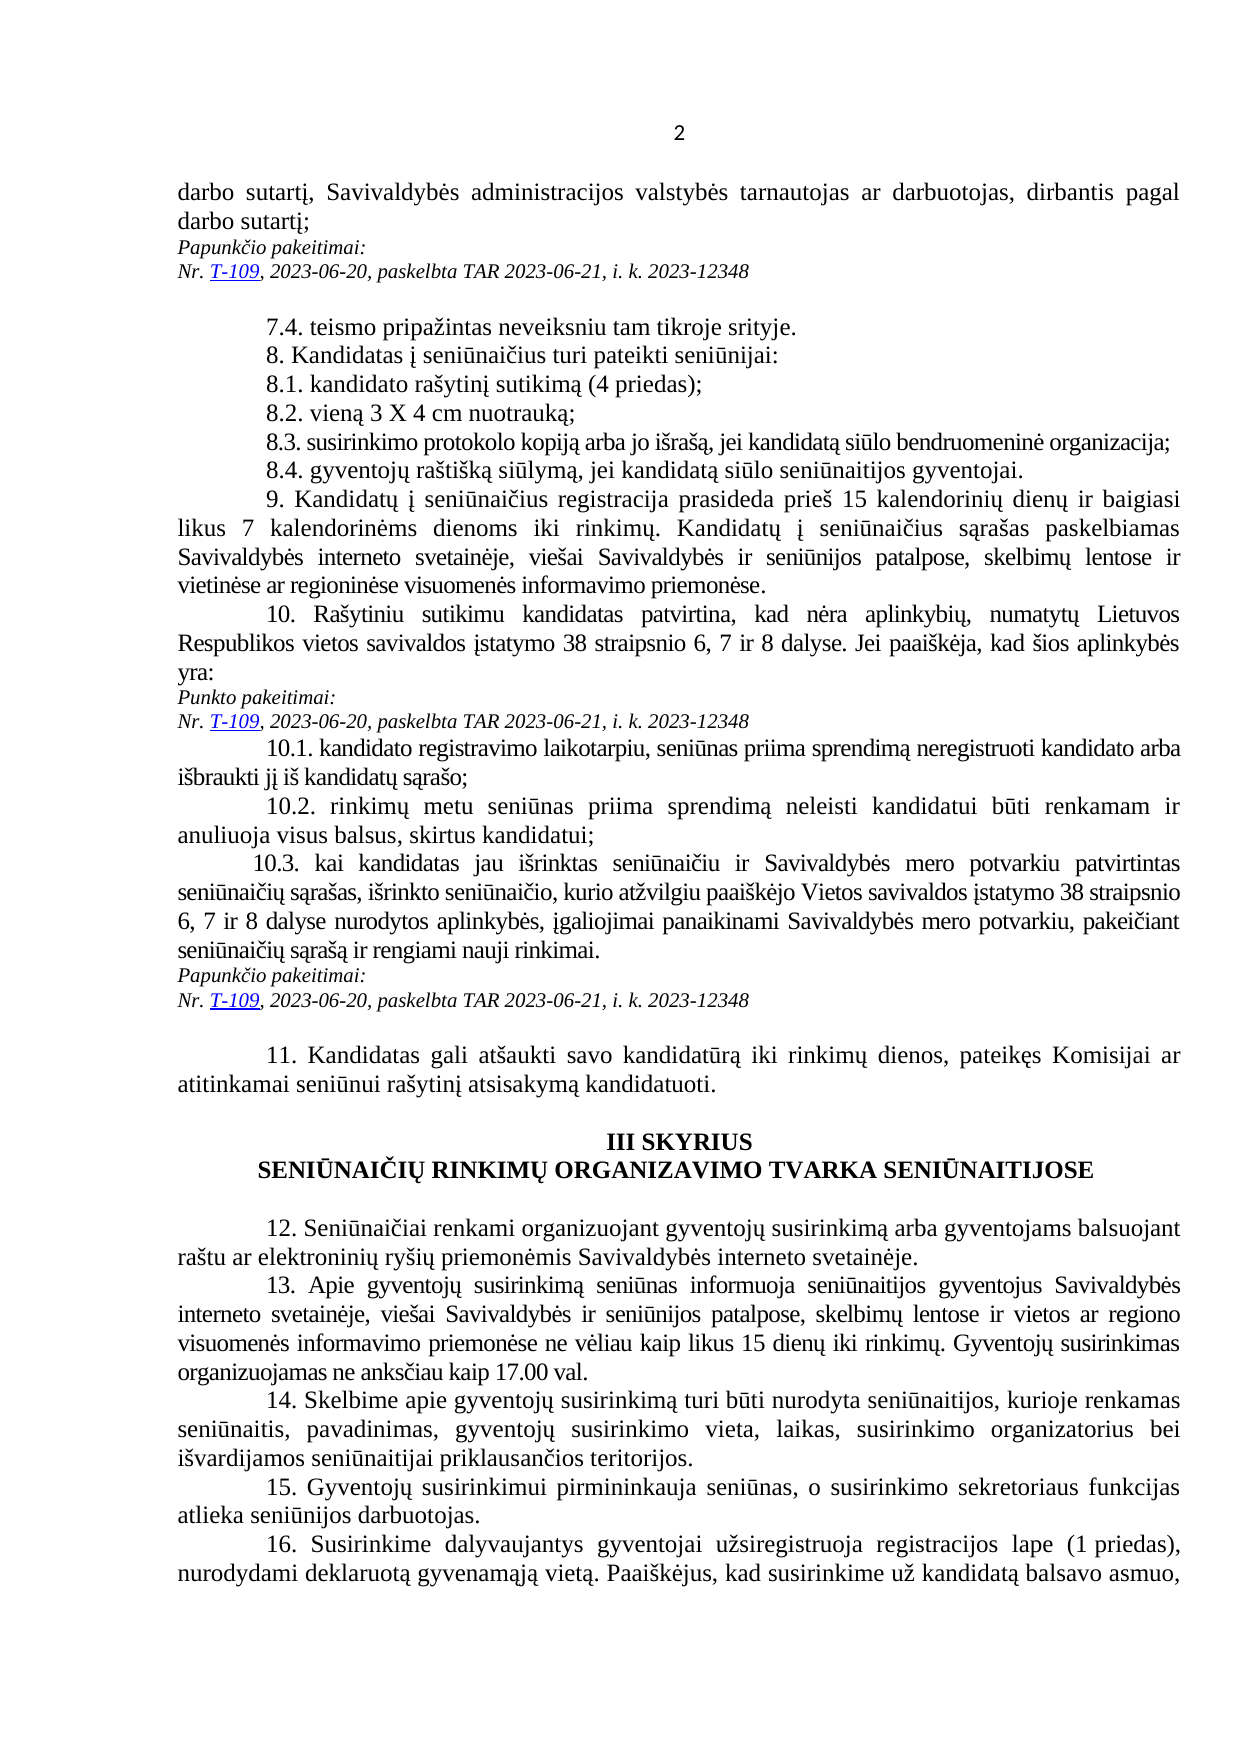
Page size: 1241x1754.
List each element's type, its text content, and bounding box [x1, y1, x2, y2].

text 14. Skelbime apie gyventojų susirinkimą turi būti nurodyta seniūnaitijos, kurioje renkamas seniūnaitis, pavadinimas, gyventojų susirinkimo vieta, laikas, susirinkimo organizatorius bei išvardijamos seniūnaitijai priklausančios teritorijos. [177, 1385, 1181, 1472]
text Papunkčio pakeitimai: [177, 963, 1181, 987]
text 12. Seniūnaičiai renkami organizuojant gyventojų susirinkimą arba gyventojams balsuojant raštu ar elektroninių ryšių priemonėmis Savivaldybės interneto svetainėje. [177, 1213, 1181, 1270]
text Papunkčio pakeitimai: [177, 235, 1181, 259]
text III SKYRIUS [177, 1127, 1181, 1155]
text 16. Susirinkime dalyvaujantys gyventojai užsiregistruoja registracijos lape (1 priedas), nurodydami deklaruotą gyvenamąją vietą. Paaiškėjus, kad susirinkime už kandidatą balsavo asmuo, [177, 1529, 1181, 1587]
text 10. Rašytiniu sutikimu kandidatas patvirtina, kad nėra aplinkybių, numatytų Lietuvos Respublikos vietos savivaldos įstatymo 38 straipsnio 6, 7 ir 8 dalyse. Jei paaiškėja, kad šios aplinkybės yra: [177, 599, 1181, 685]
text 15. Gyventojų susirinkimui pirmininkauja seniūnas, o susirinkimo sekretoriaus funkcijas atlieka seniūnijos darbuotojas. [177, 1472, 1181, 1529]
text 10.3. kai kandidatas jau išrinktas seniūnaičiu ir Savivaldybės mero potvarkiu patvirtintas seniūnaičių sąrašas, išrinkto seniūnaičio, kurio atžvilgiu paaiškėjo Vietos savivaldos įstatymo 38 straipsnio 6, 7 ir 8 dalyse nurodytos aplinkybės, įgaliojimai panaikinami Savivaldybės mero potvarkiu, pakeičiant seniūnaičių sąrašą ir rengiami nauji rinkimai. [177, 848, 1181, 963]
text 7.4. teismo pripažintas neveiksniu tam tikroje srityje. [177, 312, 1181, 340]
text 13. Apie gyventojų susirinkimą seniūnas informuoja seniūnaitijos gyventojus Savivaldybės interneto svetainėje, viešai Savivaldybės ir seniūnijos patalpose, skelbimų lentose ir vietos ar regiono visuomenės informavimo priemonėse ne vėliau kaip likus 15 dienų iki rinkimų. Gyventojų susirinkimas organizuojamas ne anksčiau kaip 17.00 val. [177, 1270, 1181, 1385]
text 8.3. susirinkimo protokolo kopiją arba jo išrašą, jei kandidatą siūlo bendruomeninė organizacija; [177, 427, 1181, 455]
text 11. Kandidatas gali atšaukti savo kandidatūrą iki rinkimų dienos, pateikęs Komisijai ar atitinkamai seniūnui rašytinį atsisakymą kandidatuoti. [177, 1040, 1181, 1098]
text 8.4. gyventojų raštišką siūlymą, jei kandidatą siūlo seniūnaitijos gyventojai. [177, 455, 1181, 484]
text 8.2. vieną 3 X 4 cm nuotrauką; [177, 398, 1181, 427]
text SENIŪNAIČIŲ RINKIMŲ ORGANIZAVIMO TVARKA SENIŪNAITIJOSE [177, 1155, 1181, 1184]
text Nr. T-109, 2023-06-20, paskelbta TAR 2023-06-21, i. k. 2023-12348 [177, 709, 1181, 733]
text darbo sutartį, Savivaldybės administracijos valstybės tarnautojas ar darbuotojas, dirbantis pagal darbo sutartį; [177, 177, 1181, 235]
text 9. Kandidatų į seniūnaičius registracija prasideda prieš 15 kalendorinių dienų ir baigiasi likus 7 kalendorinėms dienoms iki rinkimų. Kandidatų į seniūnaičius sąrašas paskelbiamas Savivaldybės interneto svetainėje, viešai Savivaldybės ir seniūnijos patalpose, skelbimų lentose ir vietinėse ar regioninėse visuomenės informavimo priemonėse. [177, 484, 1181, 599]
text 10.1. kandidato registravimo laikotarpiu, seniūnas priima sprendimą neregistruoti kandidato arba išbraukti jį iš kandidatų sąrašo; [177, 733, 1181, 791]
text 8.1. kandidato rašytinį sutikimą (4 priedas); [177, 369, 1181, 398]
text 10.2. rinkimų metu seniūnas priima sprendimą neleisti kandidatui būti renkamam ir anuliuoja visus balsus, skirtus kandidatui; [177, 791, 1181, 848]
text Nr. T-109, 2023-06-20, paskelbta TAR 2023-06-21, i. k. 2023-12348 [177, 987, 1181, 1012]
text Nr. T-109, 2023-06-20, paskelbta TAR 2023-06-21, i. k. 2023-12348 [177, 259, 1181, 283]
text 8. Kandidatas į seniūnaičius turi pateikti seniūnijai: [177, 340, 1181, 369]
text Punkto pakeitimai: [177, 685, 1181, 709]
